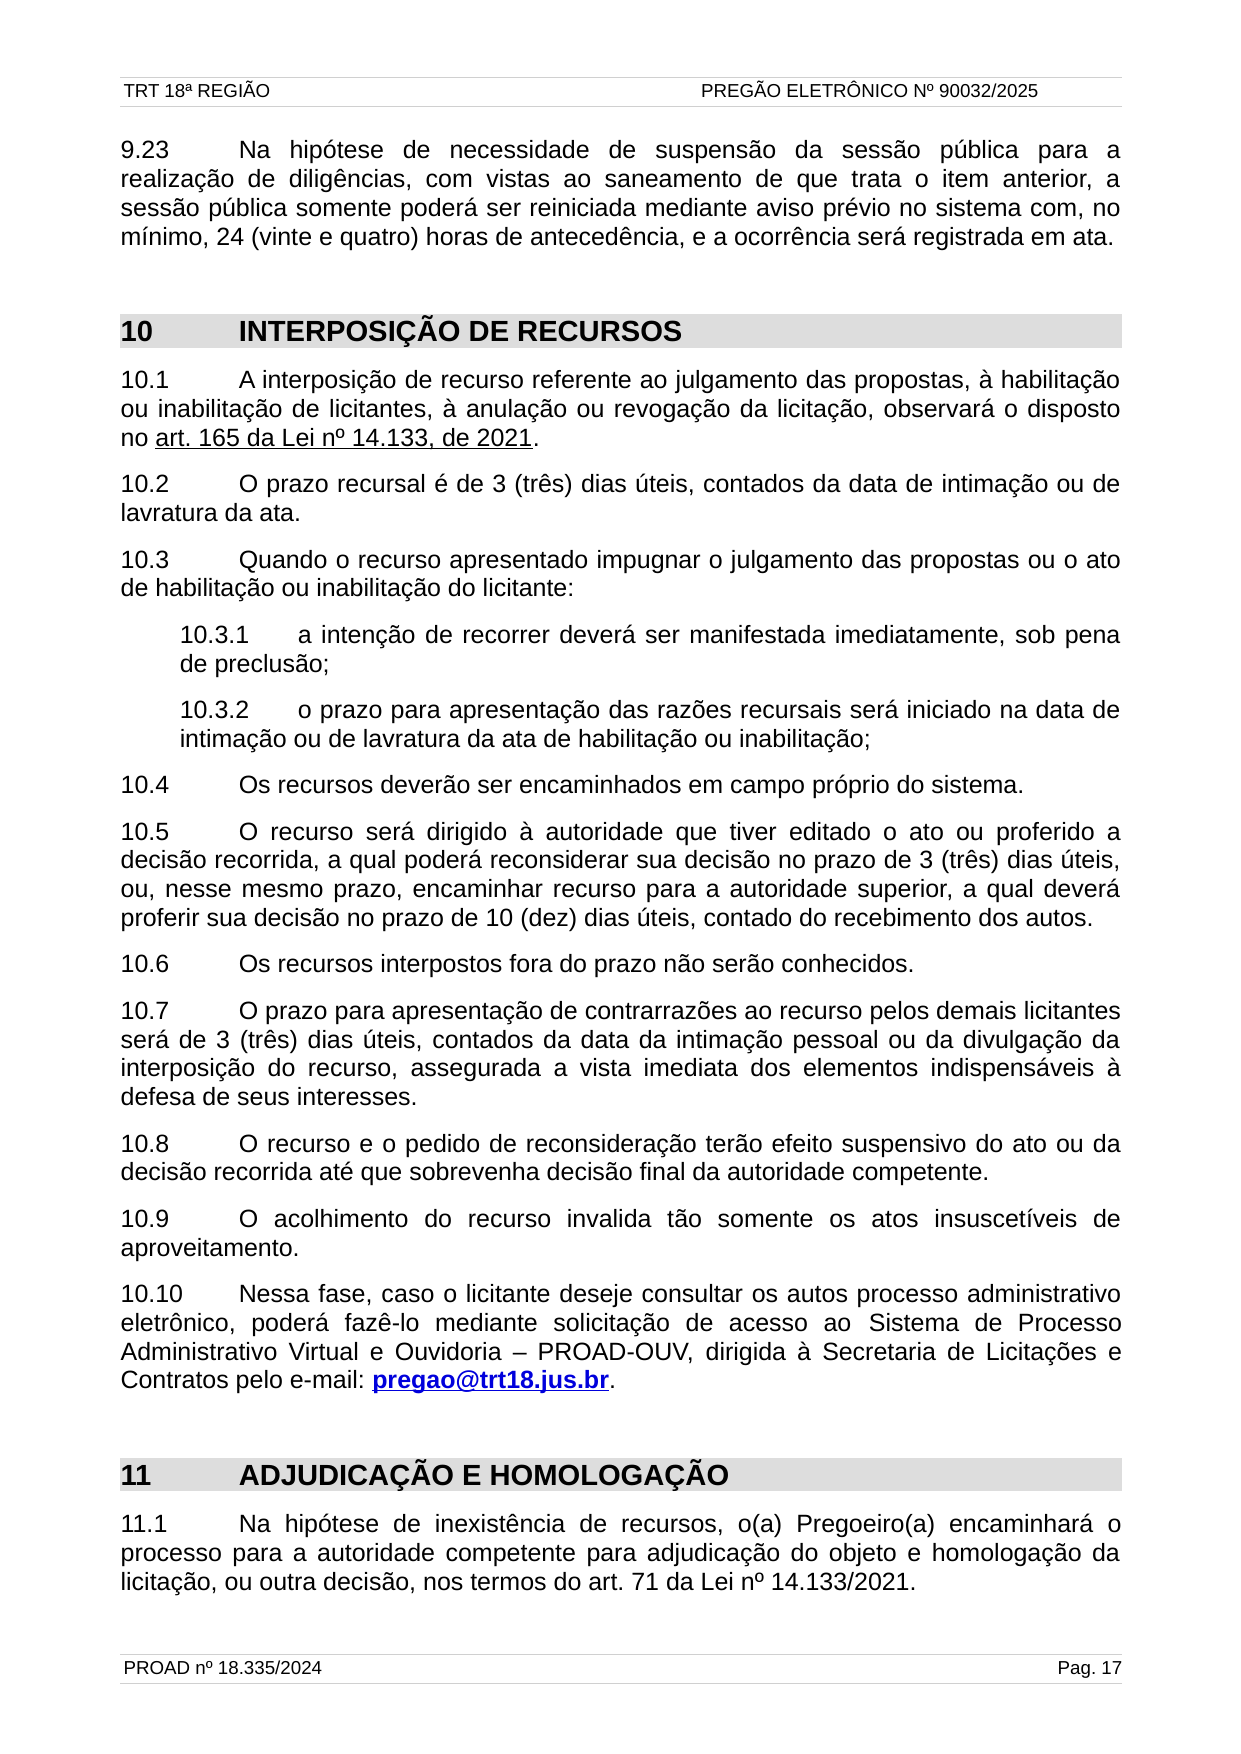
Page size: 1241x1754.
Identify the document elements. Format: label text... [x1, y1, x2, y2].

text 10.5 O recurso será dirigido à autoridade que tiver editado o ato ou proferido a decisão recorrida, a qual poderá reconsiderar sua decisão no prazo de 3 (três) dias úteis, ou, nesse mesmo prazo, encaminhar recurso para a autoridade superior, a qual deverá proferir sua decisão no prazo de 10 (dez) dias úteis, contado do recebimento dos autos. [120, 817, 1122, 932]
text 10.3.1 a intenção de recorrer deverá ser manifestada imediatamente, sob pena de preclusão; [179, 620, 1122, 677]
text 9.23 Na hipótese de necessidade de suspensão da sessão pública para a realização de diligências, com vistas ao saneamento de que trata o item anterior, a sessão pública somente poderá ser reiniciada mediante aviso prévio no sistema com, no mínimo, 24 (vinte e quatro) horas de antecedência, e a ocorrência será registrada em ata. [120, 136, 1122, 251]
text 10.3 Quando o recurso apresentado impugnar o julgamento das propostas ou o ato de habilitação ou inabilitação do licitante: [120, 545, 1122, 602]
text 10.7 O prazo para apresentação de contrarrazões ao recurso pelos demais licitantes será de 3 (três) dias úteis, contados da data da intimação pessoal ou da divulgação da interposição do recurso, assegurada a vista imediata dos elementos indispensáveis à defesa de seus interesses. [120, 996, 1122, 1111]
text 10.6 Os recursos interpostos fora do prazo não serão conhecidos. [120, 949, 1122, 978]
text 10.1 A interposição de recurso referente ao julgamento das propostas, à habilitação ou inabilitação de licitantes, à anulação ou revogação da licitação, observará o disposto no art. 165 da Lei nº 14.133, de 2021. [120, 366, 1122, 452]
text 10.4 Os recursos deverão ser encaminhados em campo próprio do sistema. [120, 770, 1122, 799]
text 10.10 Nessa fase, caso o licitante deseje consultar os autos processo administrativo eletrônico, poderá fazê-lo mediante solicitação de acesso ao Sistema de Processo Administrativo Virtual e Ouvidoria – PROAD-OUV, dirigida à Secretaria de Licitações e Contratos pelo e-mail: pregao@trt18.jus.br. [120, 1279, 1122, 1394]
text 10.2 O prazo recursal é de 3 (três) dias úteis, contados da data de intimação ou de lavratura da ata. [120, 469, 1122, 527]
text 11 ADJUDICAÇÃO E HOMOLOGAÇÃO [120, 1458, 1122, 1491]
text 10.3.2 o prazo para apresentação das razões recursais será iniciado na data de intimação ou de lavratura da ata de habilitação ou inabilitação; [179, 695, 1122, 753]
text 10 INTERPOSIÇÃO DE RECURSOS [120, 314, 1122, 348]
text 10.8 O recurso e o pedido de reconsideração terão efeito suspensivo do ato ou da decisão recorrida até que sobrevenha decisão final da autoridade competente. [120, 1129, 1122, 1186]
text 10.9 O acolhimento do recurso invalida tão somente os atos insuscetíveis de aproveitamento. [120, 1204, 1122, 1261]
text 11.1 Na hipótese de inexistência de recursos, o(a) Pregoeiro(a) encaminhará o processo para a autoridade competente para adjudicação do objeto e homologação da licitação, ou outra decisão, nos termos do art. 71 da Lei nº 14.133/2021. [120, 1509, 1122, 1595]
